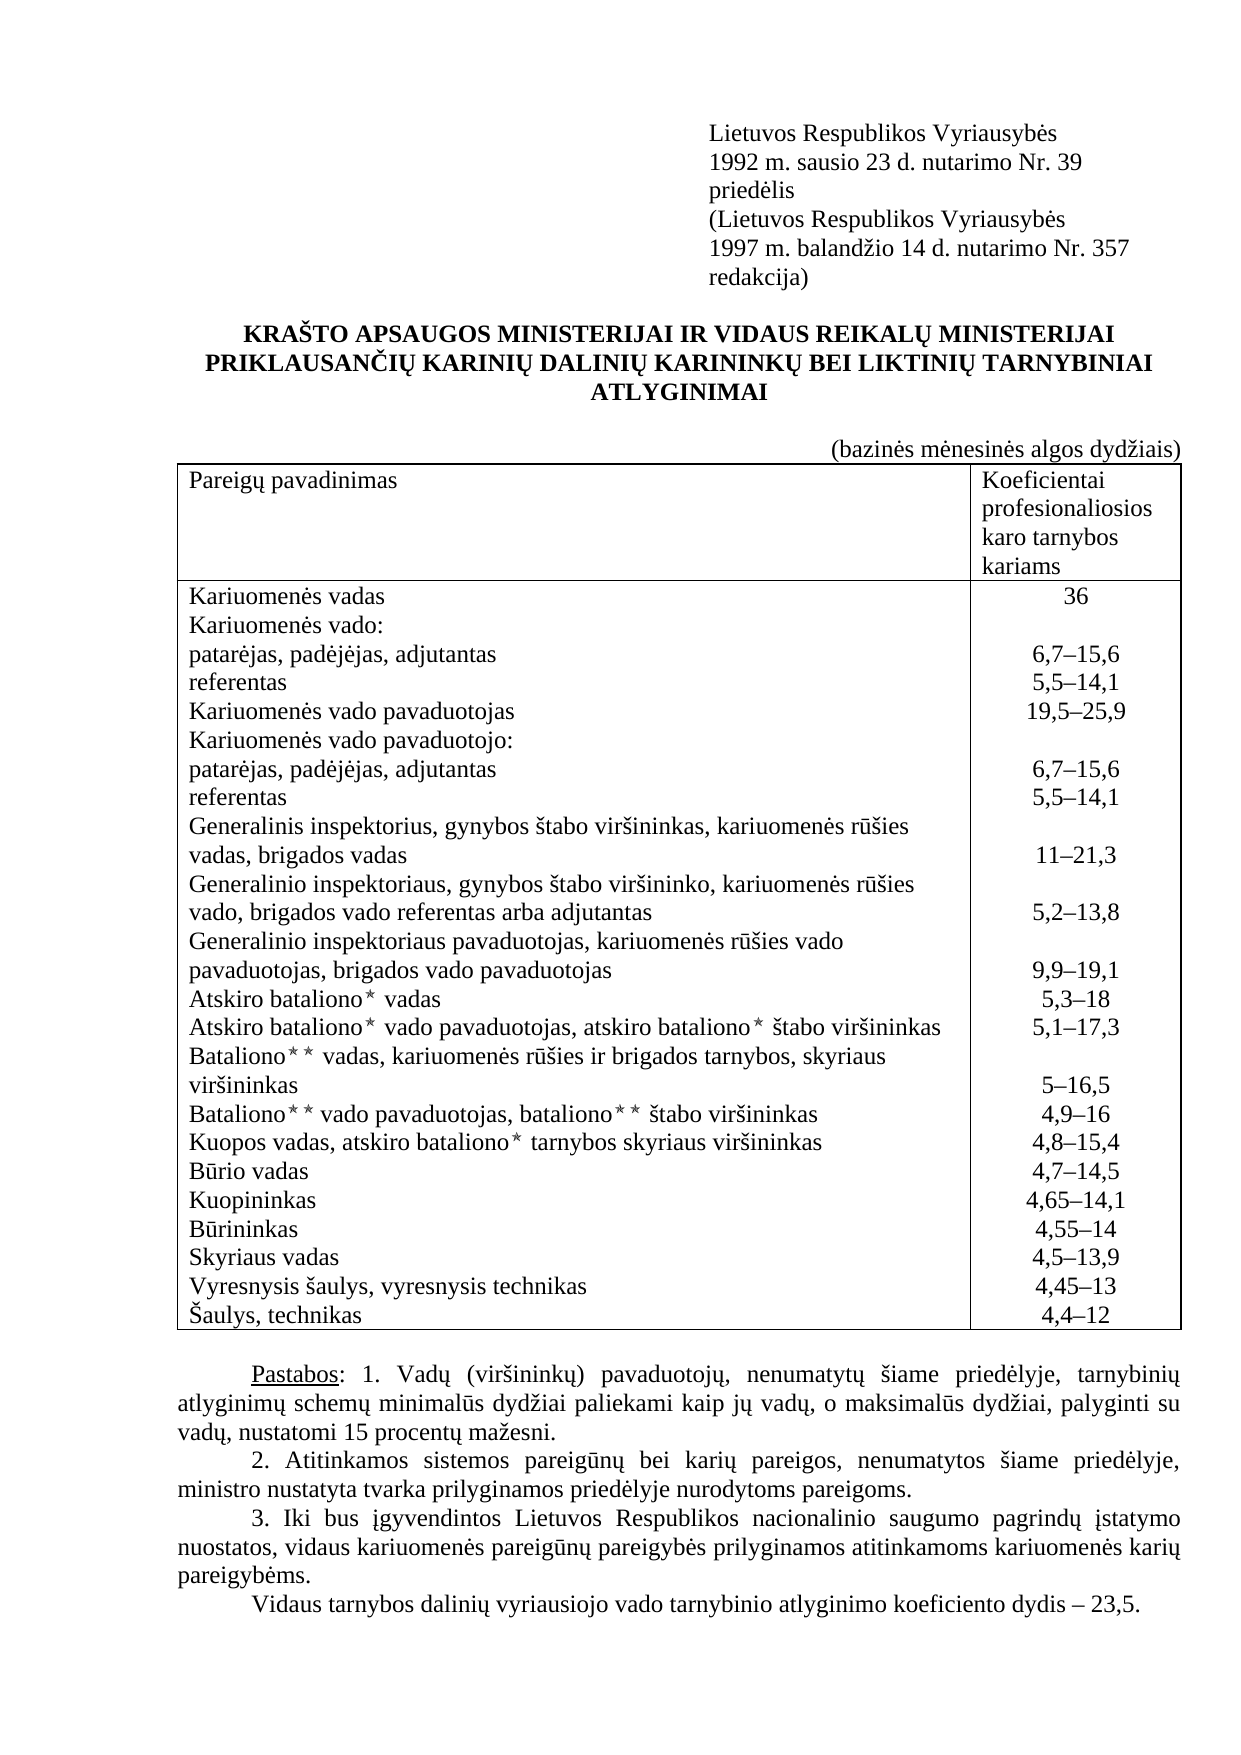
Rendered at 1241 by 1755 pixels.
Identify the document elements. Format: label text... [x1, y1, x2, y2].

text redakcija) [177, 262, 1181, 291]
text 3. Iki bus įgyvendintos Lietuvos Respublikos nacionalinio saugumo pagrindų įstatymo nuostatos, vidaus kariuomenės pareigūnų pareigybės prilyginamos atitinkamoms kariuomenės karių pareigybėms. [177, 1503, 1181, 1589]
table_cell 5,5–14,1 [971, 668, 1180, 696]
table_cell 4,8–15,4 [971, 1128, 1180, 1156]
table_cell Generalinio inspektoriaus pavaduotojas, kariuomenės rūšies vado pavaduotojas, brigados vado pavaduotojas [178, 926, 970, 984]
table_cell [971, 610, 1180, 639]
table_cell patarėjas, padėjėjas, adjutantas [178, 754, 970, 782]
table_cell Kuopininkas [178, 1185, 970, 1214]
table_cell Kariuomenės vadas [178, 581, 970, 610]
table_cell 4,9–16 [971, 1099, 1180, 1127]
table_cell 5,2–13,8 [971, 869, 1180, 926]
table_cell Generalinio inspektoriaus, gynybos štabo viršininko, kariuomenės rūšies vado, brigados vado referentas arba adjutantas [178, 869, 970, 926]
table_cell Būrininkas [178, 1214, 970, 1242]
table_cell Bataliono vadas, kariuomenės rūšies ir brigados tarnybos, skyriaus viršininkas [178, 1041, 970, 1099]
table_cell 36 [971, 581, 1180, 610]
table_cell Atskiro bataliono vadas [178, 984, 970, 1012]
table_cell 5,5–14,1 [971, 783, 1180, 811]
table_cell Šaulys, technikas [178, 1300, 970, 1329]
table_cell [971, 725, 1180, 754]
text Vidaus tarnybos dalinių vyriausiojo vado tarnybinio atlyginimo koeficiento dydis – 23,5. [177, 1589, 1181, 1618]
table_cell 5,3–18 [971, 984, 1180, 1012]
table_cell 6,7–15,6 [971, 754, 1180, 782]
table_cell referentas [178, 668, 970, 696]
text Lietuvos Respublikos Vyriausybės [709, 118, 1181, 147]
table_cell Kuopos vadas, atskiro bataliono tarnybos skyriaus viršininkas [178, 1128, 970, 1156]
text priedėlis [177, 176, 1181, 204]
table_cell patarėjas, padėjėjas, adjutantas [178, 639, 970, 667]
table_cell Kariuomenės vado pavaduotojo: [178, 725, 970, 754]
table_cell 5,1–17,3 [971, 1013, 1180, 1041]
table_cell 4,4–12 [971, 1300, 1180, 1329]
text 1997 m. balandžio 14 d. nutarimo Nr. 357 [177, 233, 1181, 262]
table_cell 9,9–19,1 [971, 926, 1180, 984]
table_cell Vyresnysis šaulys, vyresnysis technikas [178, 1271, 970, 1300]
text Krašto apsaugos ministerijai ir vidaus reikalų ministerijai priklausančių karinių dalinių karininkų bei liktinių tarnybiniai atlyginimai [177, 319, 1181, 406]
text (Lietuvos Respublikos Vyriausybės [177, 204, 1181, 233]
table_header Koeficientai profesionaliosios karo tarnybos kariams [971, 465, 1180, 580]
text (bazinės mėnesinės algos dydžiais) [177, 434, 1181, 463]
table_cell 6,7–15,6 [971, 639, 1180, 667]
text 1992 m. sausio 23 d. nutarimo Nr. 39 [177, 147, 1181, 176]
table_cell 4,65–14,1 [971, 1185, 1180, 1214]
table_cell Atskiro bataliono vado pavaduotojas, atskiro bataliono štabo viršininkas [178, 1013, 970, 1041]
table_cell 4,45–13 [971, 1271, 1180, 1300]
table_cell 4,55–14 [971, 1214, 1180, 1242]
table_cell Bataliono vado pavaduotojas, bataliono štabo viršininkas [178, 1099, 970, 1127]
table_cell 11–21,3 [971, 811, 1180, 869]
table_cell Būrio vadas [178, 1156, 970, 1185]
table_cell 4,7–14,5 [971, 1156, 1180, 1185]
table_cell 19,5–25,9 [971, 696, 1180, 725]
text 2. Atitinkamos sistemos pareigūnų bei karių pareigos, nenumatytos šiame priedėlyje, ministro nustatyta tvarka prilyginamos priedėlyje nurodytoms pareigoms. [177, 1445, 1181, 1503]
table_cell 4,5–13,9 [971, 1243, 1180, 1271]
table_header Pareigų pavadinimas [178, 465, 970, 580]
table_cell Skyriaus vadas [178, 1243, 970, 1271]
table_cell referentas [178, 783, 970, 811]
text Pastabos: 1. Vadų (viršininkų) pavaduotojų, nenumatytų šiame priedėlyje, tarnybinių atlyginimų schemų minimalūs dydžiai paliekami kaip jų vadų, o maksimalūs dydžiai, palyginti su vadų, nustatomi 15 procentų mažesni. [177, 1359, 1181, 1445]
table_cell Kariuomenės vado: [178, 610, 970, 639]
table_cell Kariuomenės vado pavaduotojas [178, 696, 970, 725]
table_cell 5–16,5 [971, 1041, 1180, 1099]
table_cell Generalinis inspektorius, gynybos štabo viršininkas, kariuomenės rūšies vadas, brigados vadas [178, 811, 970, 869]
